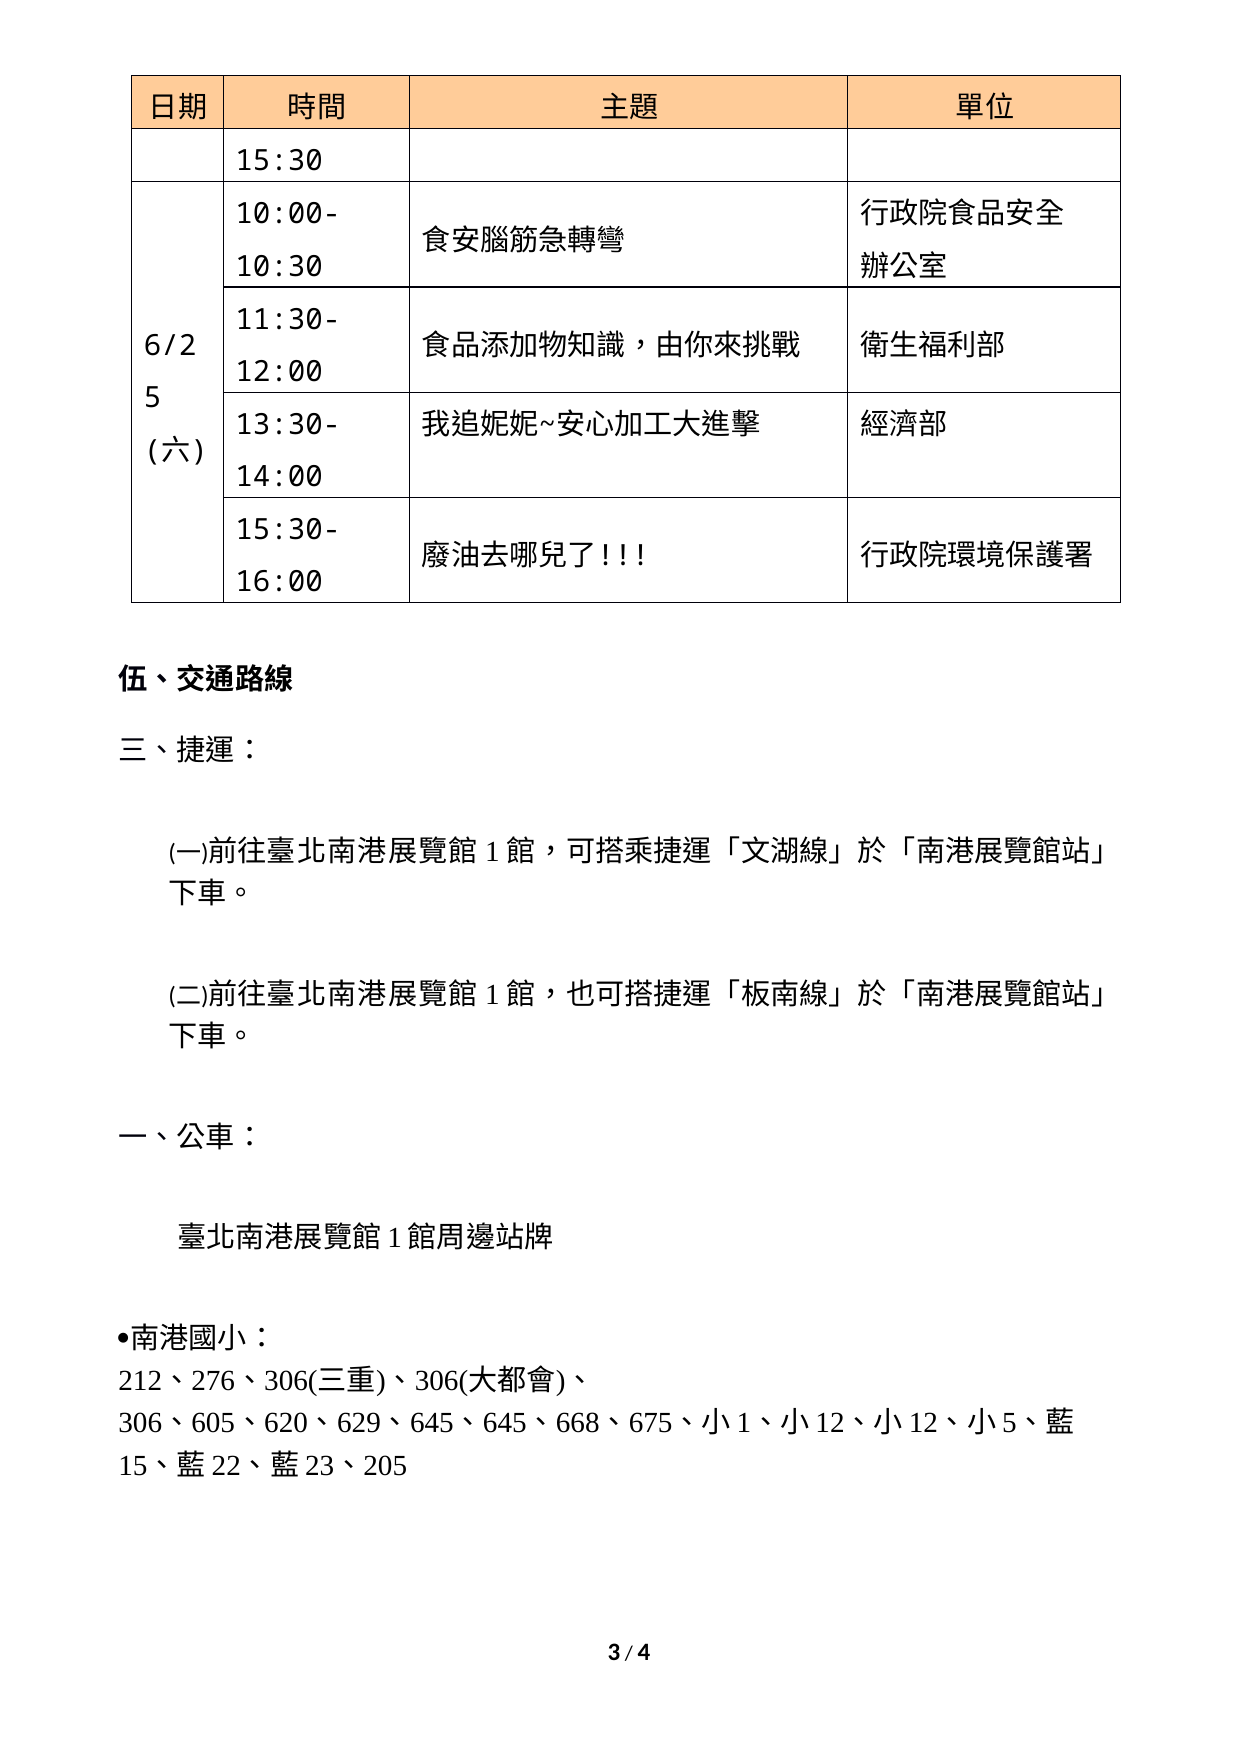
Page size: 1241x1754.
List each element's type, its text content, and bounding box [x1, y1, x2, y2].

table_cell 行政院食品安全 辦公室 [848, 182, 1120, 286]
list 前往臺北南港展覽館1館，可搭乘捷運「文湖線」於「南港展覽館站」下車。 [168, 827, 1134, 912]
table_cell 15:30-16:00 [224, 498, 409, 602]
table_cell 6/25 (六) [132, 182, 223, 602]
list 前往臺北南港展覽館1館，也可搭捷運「板南線」於「南港展覽館站」下車。 [168, 970, 1134, 1055]
table_cell [410, 129, 847, 181]
table_cell [132, 129, 223, 181]
table_cell 15:30 [224, 129, 409, 181]
table_cell 食品添加物知識，由你來挑戰 [410, 288, 847, 392]
list 交通路線 [118, 655, 1134, 697]
table_cell [848, 129, 1120, 181]
table_header 日期 [132, 76, 223, 128]
list 南港國小： 212、276、306(三重)、306(大都會)、306、605、620、629、645、645、668、675、小1、小12、小12、小5、藍15、藍22、藍23、205 [118, 1314, 1134, 1517]
table_cell 11:30-12:00 [224, 288, 409, 392]
table_cell 廢油去哪兒了!!! [410, 498, 847, 602]
table_header 單位 [848, 76, 1120, 128]
list 公車： [118, 1113, 1134, 1155]
table_cell 10:00-10:30 [224, 182, 409, 286]
text 臺北南港展覽館1館周邊站牌 [118, 1214, 1134, 1256]
table_cell 13:30-14:00 [224, 393, 409, 497]
table_header 時間 [224, 76, 409, 128]
table_cell 我追妮妮~安心加工大進擊 [410, 393, 847, 497]
table_cell 衛生福利部 [848, 288, 1120, 392]
table_cell 行政院環境保護署 [848, 498, 1120, 602]
table_cell 經濟部 [848, 393, 1120, 497]
table_header 主題 [410, 76, 847, 128]
list 捷運： [118, 727, 1134, 769]
table_cell 食安腦筋急轉彎 [410, 182, 847, 286]
